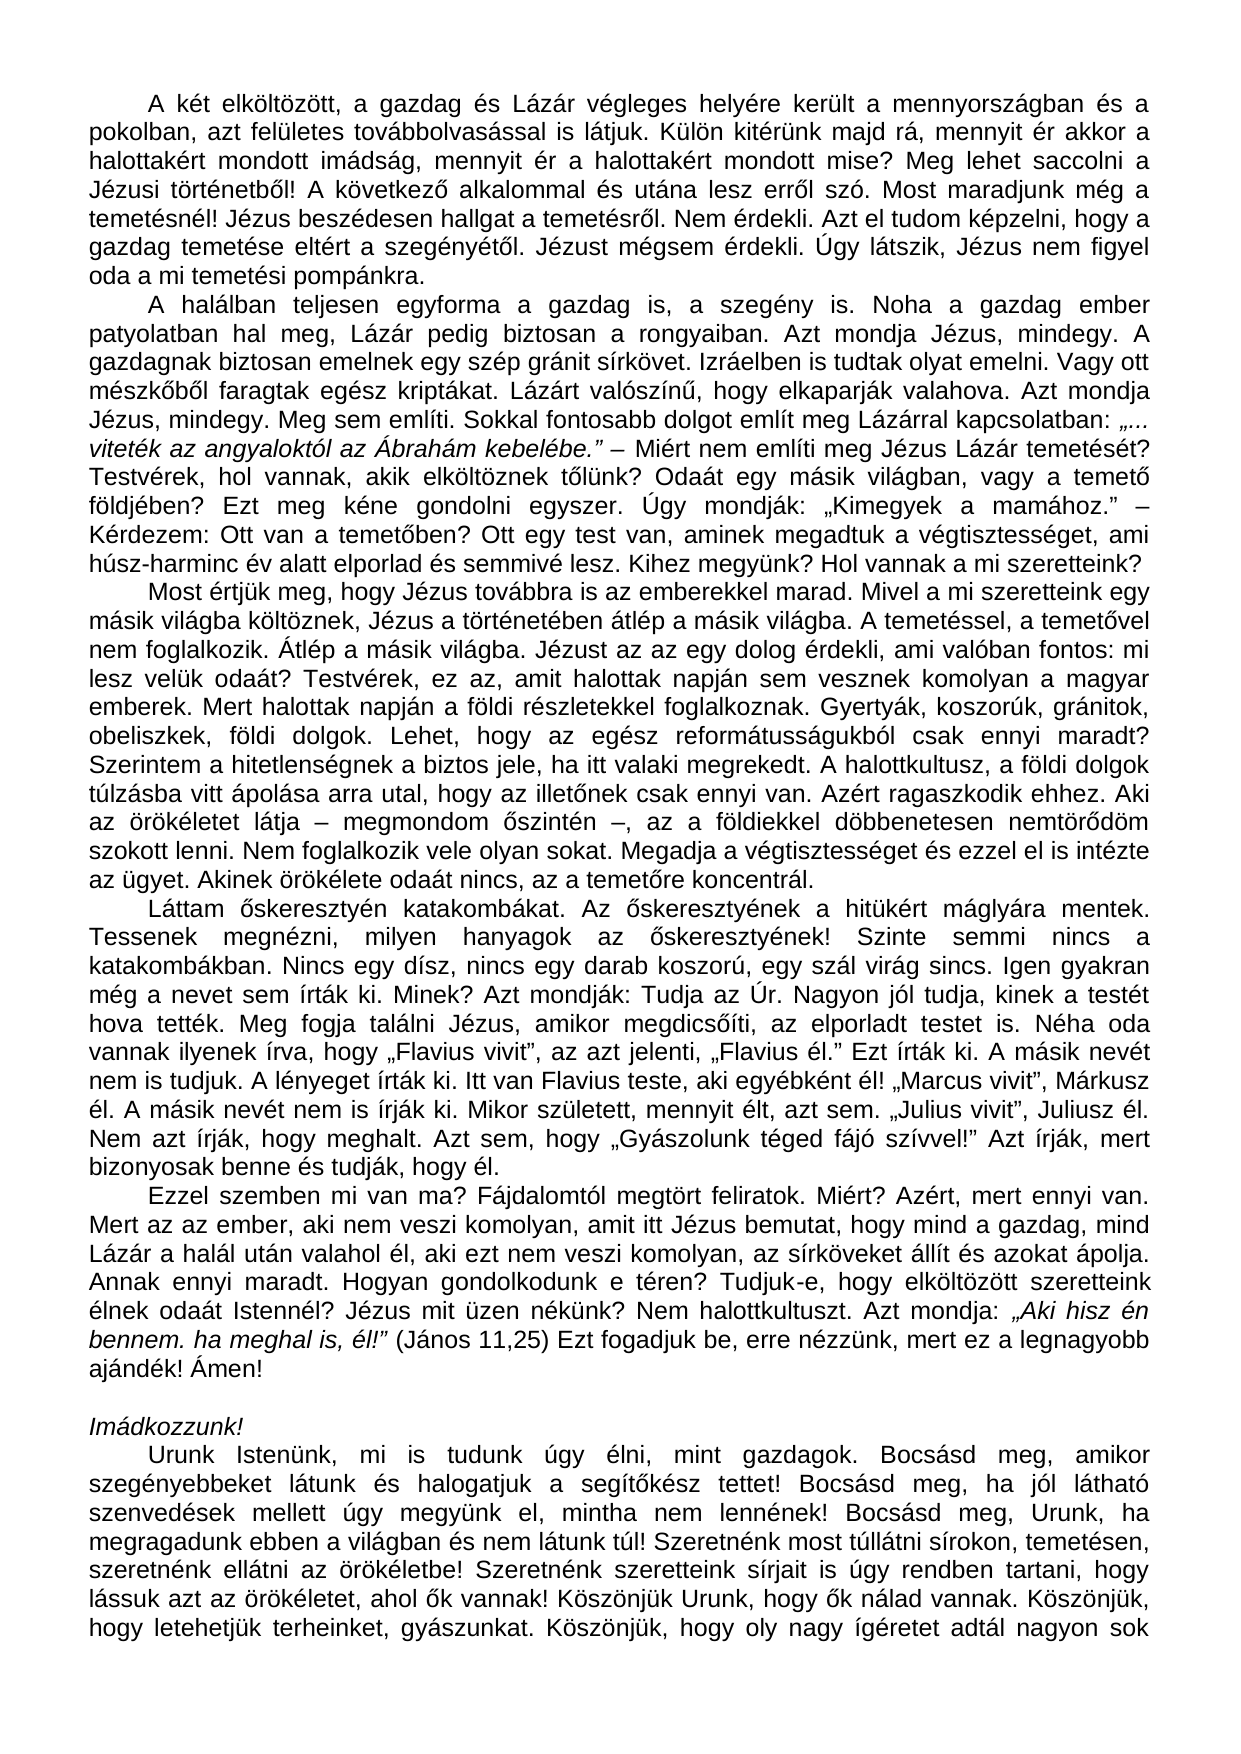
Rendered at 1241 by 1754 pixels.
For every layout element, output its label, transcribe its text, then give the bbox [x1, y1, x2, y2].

text Urunk Istenünk, mi is tudunk úgy élni, mint gazdagok. Bocsásd meg, amikor szegényebbeket látunk és halogatjuk a segítőkész tettet! Bocsásd meg, ha jól látható szenvedések mellett úgy megyünk el, mintha nem lennének! Bocsásd meg, Urunk, ha megragadunk ebben a világban és nem látunk túl! Szeretnénk most túllátni sírokon, temetésen, szeretnénk ellátni az örökéletbe! Szeretnénk szeretteink sírjait is úgy rendben tartani, hogy lássuk azt az örökéletet, ahol ők vannak! Köszönjük Urunk, hogy ők nálad vannak. Köszönjük, hogy letehetjük terheinket, gyászunkat. Köszönjük, hogy oly nagy ígéretet adtál nagyon sok [88, 1441, 1152, 1642]
text Láttam őskeresztyén katakombákat. Az őskeresztyének a hitükért máglyára mentek. Tessenek megnézni, milyen hanyagok az őskeresztyének! Szinte semmi nincs a katakombákban. Nincs egy dísz, nincs egy darab koszorú, egy szál virág sincs. Igen gyakran még a nevet sem írták ki. Minek? Azt mondják: Tudja az Úr. Nagyon jól tudja, kinek a testét hova tették. Meg fogja találni Jézus, amikor megdicsőíti, az elporladt testet is. Néha oda vannak ilyenek írva, hogy „Flavius vivit”, az azt jelenti, „Flavius él.” Ezt írták ki. A másik nevét nem is tudjuk. A lényeget írták ki. Itt van Flavius teste, aki egyébként él! „Marcus vivit”, Márkusz él. A másik nevét nem is írják ki. Mikor született, mennyit élt, azt sem. „Julius vivit”, Juliusz él. Nem azt írják, hogy meghalt. Azt sem, hogy „Gyászolunk téged fájó szívvel!” Azt írják, mert bizonyosak benne és tudják, hogy él. [88, 893, 1152, 1181]
text Imádkozzunk! [88, 1412, 1152, 1441]
text A két elköltözött, a gazdag és Lázár végleges helyére került a mennyországban és a pokolban, azt felületes továbbolvasással is látjuk. Külön kitérünk majd rá, mennyit ér akkor a halottakért mondott imádság, mennyit ér a halottakért mondott mise? Meg lehet saccolni a Jézusi történetből! A következő alkalommal és utána lesz erről szó. Most maradjunk még a temetésnél! Jézus beszédesen hallgat a temetésről. Nem érdekli. Azt el tudom képzelni, hogy a gazdag temetése eltért a szegényétől. Jézust mégsem érdekli. Úgy látszik, Jézus nem figyel oda a mi temetési pompánkra. [88, 88, 1152, 290]
text A halálban teljesen egyforma a gazdag is, a szegény is. Noha a gazdag ember patyolatban hal meg, Lázár pedig biztosan a rongyaiban. Azt mondja Jézus, mindegy. A gazdagnak biztosan emelnek egy szép gránit sírkövet. Izráelben is tudtak olyat emelni. Vagy ott mészkőből faragtak egész kriptákat. Lázárt valószínű, hogy elkaparják valahova. Azt mondja Jézus, mindegy. Meg sem említi. Sokkal fontosabb dolgot említ meg Lázárral kapcsolatban: „... viteték az angyaloktól az Ábrahám kebelébe.” – Miért nem említi meg Jézus Lázár temetését? Testvérek, hol vannak, akik elköltöznek tőlünk? Odaát egy másik világban, vagy a temető földjében? Ezt meg kéne gondolni egyszer. Úgy mondják: „Kimegyek a mamához.” – Kérdezem: Ott van a temetőben? Ott egy test van, aminek megadtuk a végtisztességet, ami húsz-harminc év alatt elporlad és semmivé lesz. Kihez megyünk? Hol vannak a mi szeretteink? [88, 290, 1152, 577]
text Ezzel szemben mi van ma? Fájdalomtól megtört feliratok. Miért? Azért, mert ennyi van. Mert az az ember, aki nem veszi komolyan, amit itt Jézus bemutat, hogy mind a gazdag, mind Lázár a halál után valahol él, aki ezt nem veszi komolyan, az sírköveket állít és azokat ápolja. Annak ennyi maradt. Hogyan gondolkodunk e téren? Tudjuk‑e, hogy elköltözött szeretteink élnek odaát Istennél? Jézus mit üzen nékünk? Nem halottkultuszt. Azt mondja: „Aki hisz én bennem. ha meghal is, él!” (János 11,25) Ezt fogadjuk be, erre nézzünk, mert ez a legnagyobb ajándék! Ámen! [88, 1181, 1152, 1382]
text Most értjük meg, hogy Jézus továbbra is az emberekkel marad. Mivel a mi szeretteink egy másik világba költöznek, Jézus a történetében átlép a másik világba. A temetéssel, a temetővel nem foglalkozik. Átlép a másik világba. Jézust az az egy dolog érdekli, ami valóban fontos: mi lesz velük odaát? Testvérek, ez az, amit halottak napján sem vesznek komolyan a magyar emberek. Mert halottak napján a földi részletekkel foglalkoznak. Gyertyák, koszorúk, gránitok, obeliszkek, földi dolgok. Lehet, hogy az egész reformátusságukból csak ennyi maradt? Szerintem a hitetlenségnek a biztos jele, ha itt valaki megrekedt. A halottkultusz, a földi dolgok túlzásba vitt ápolása arra utal, hogy az illetőnek csak ennyi van. Azért ragaszkodik ehhez. Aki az örökéletet látja – megmondom őszintén –, az a földiekkel döbbenetesen nemtörődöm szokott lenni. Nem foglalkozik vele olyan sokat. Megadja a végtisztességet és ezzel el is intézte az ügyet. Akinek örökélete odaát nincs, az a temetőre koncentrál. [88, 577, 1152, 893]
